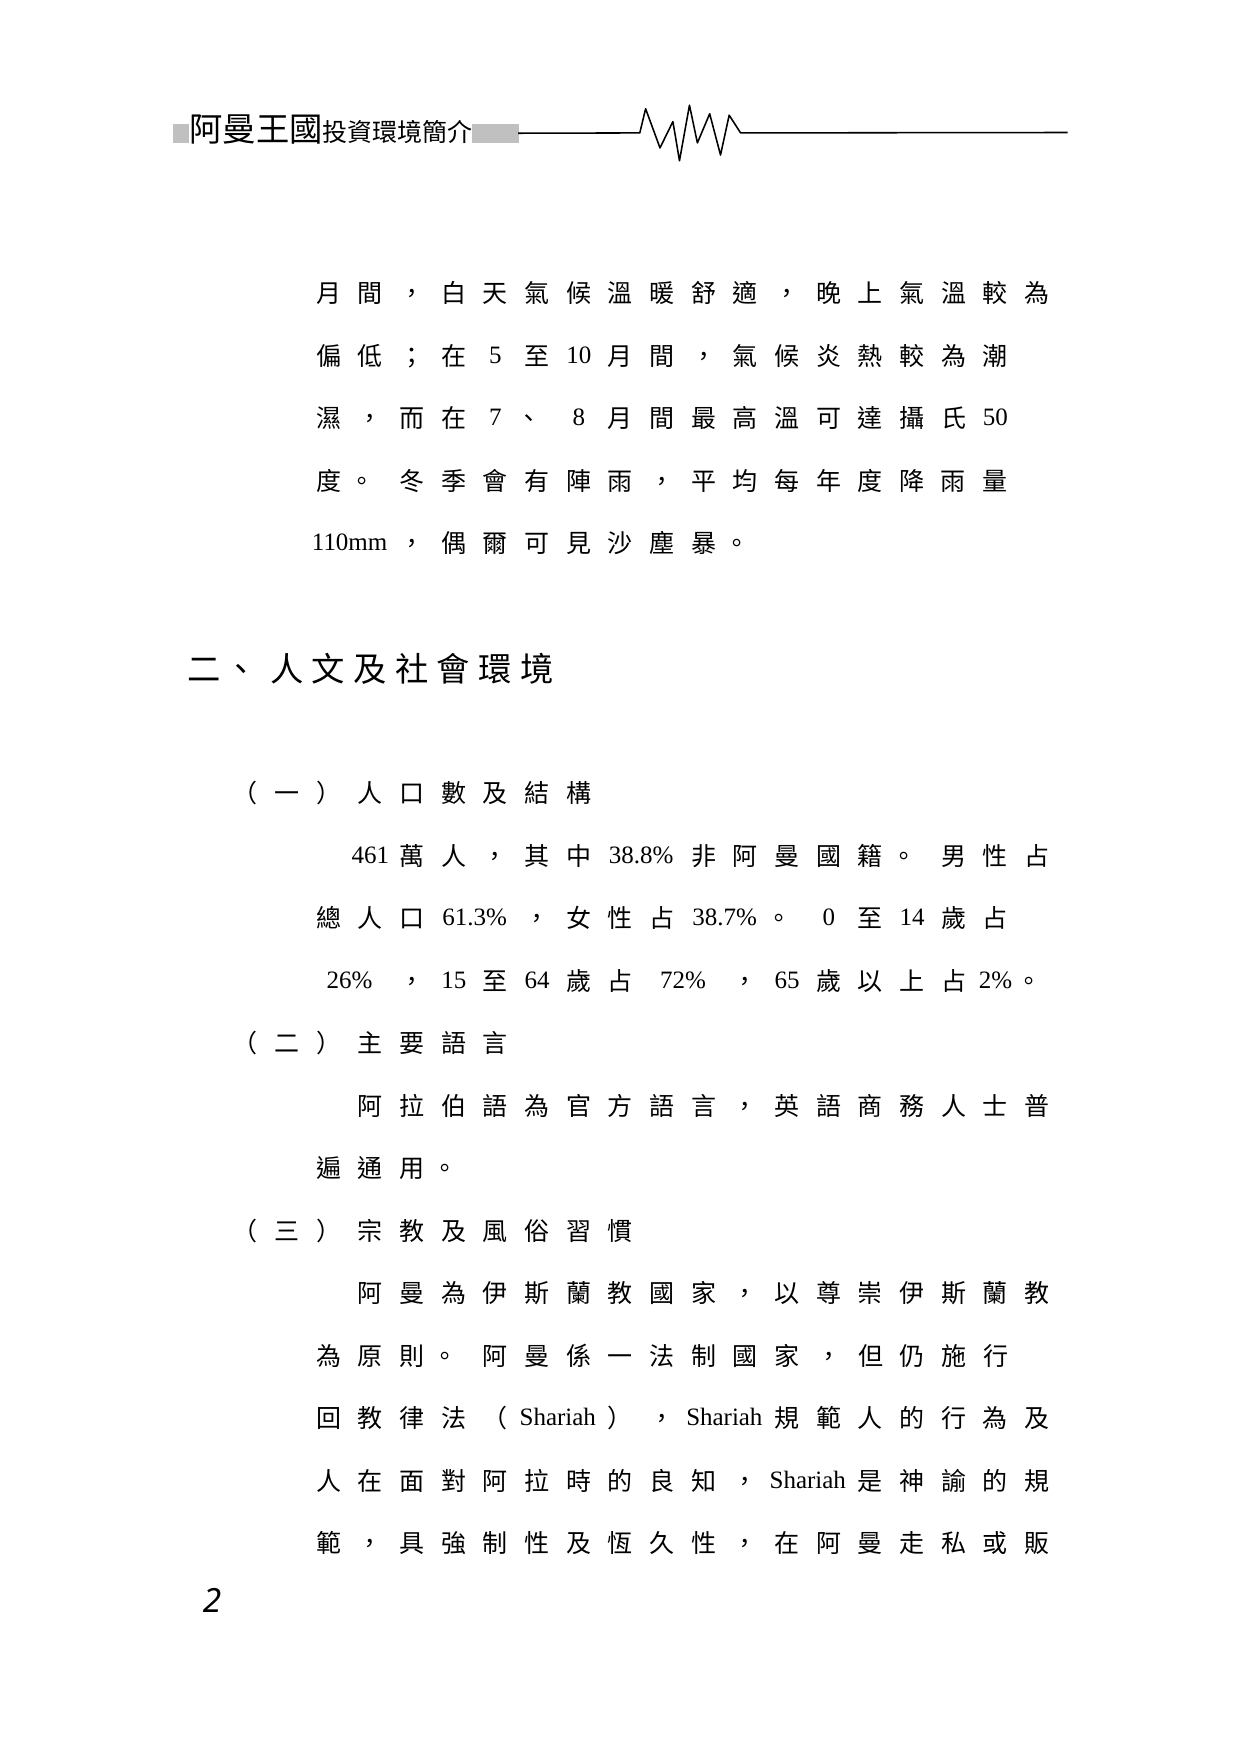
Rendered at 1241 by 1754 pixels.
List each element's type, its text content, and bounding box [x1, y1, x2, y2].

text 二、人文及社會環境 [183, 625, 1058, 688]
text 月間，白天氣候溫暖舒適，晚上氣溫較為偏低；在5至10月間，氣候炎熱較為潮濕，而在7、8月間最高溫可達攝氏50度。冬季會有陣雨，平均每年度降雨量110mm，偶爾可見沙塵暴。 [281, 250, 1058, 563]
text 阿拉伯語為官方語言，英語商務人士普遍通用。 [281, 1063, 1058, 1188]
text （一）人口數及結構 [207, 750, 1058, 813]
text 461萬人，其中38.8%非阿曼國籍。男性占總人口61.3%，女性占38.7%。0至14歲占26%，15至64歲占72%，65歲以上占2%。 [281, 813, 1058, 1000]
text （二）主要語言 [207, 1000, 1058, 1063]
text （三）宗教及風俗習慣 [207, 1188, 1058, 1250]
text 阿曼為伊斯蘭教國家，以尊崇伊斯蘭教為原則。阿曼係一法制國家，但仍施行回教律法（Shariah），Shariah規範人的行為及人在面對阿拉時的良知，Shariah是神諭的規範，具強制性及恆久性，在阿曼走私或販 [281, 1250, 1058, 1563]
